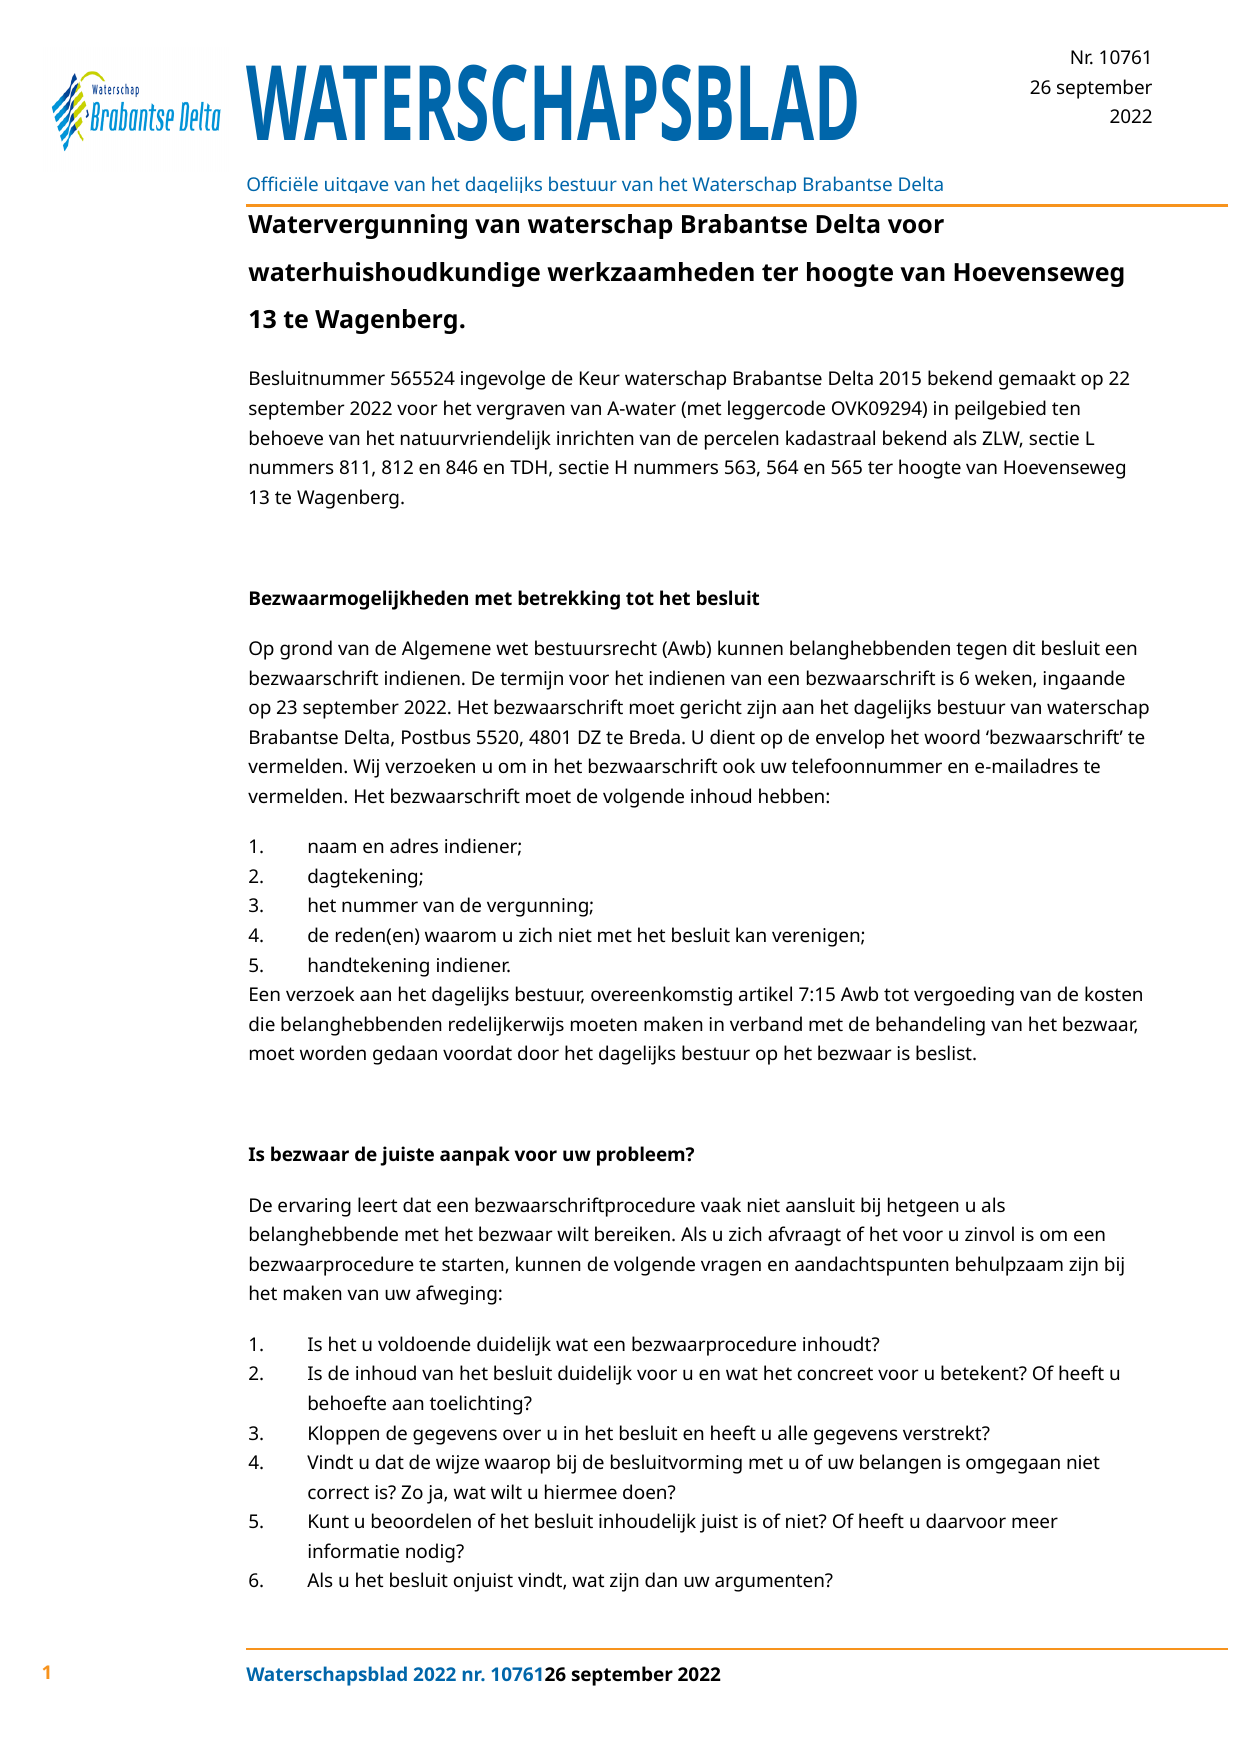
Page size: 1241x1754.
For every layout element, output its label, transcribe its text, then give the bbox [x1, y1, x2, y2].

text De ervaring leert dat een bezwaarschriftprocedure vaak niet aansluit bij hetgeen u als belanghebbende met het bezwaar wilt bereiken. Als u zich afvraagt of het voor u zinvol is om een bezwaarprocedure te starten, kunnen de volgende vragen en aandachtspunten behulpzaam zijn bij het maken van uw afweging: [248, 1192, 1152, 1306]
list Kunt u beoordelen of het besluit inhoudelijk juist is of niet? Of heeft u daarvoor meer informatie nodig? [248, 1508, 1152, 1564]
list dagtekening; [248, 863, 1152, 889]
text Een verzoek aan het dagelijks bestuur, overeenkomstig artikel 7:15 Awb tot vergoeding van de kosten die belanghebbenden redelijkerwijs moeten maken in verband met de behandeling van het bezwaar, moet worden gedaan voordat door het dagelijks bestuur op het bezwaar is beslist. [248, 981, 1152, 1066]
text Is bezwaar de juiste aanpak voor uw probleem? [248, 1141, 1152, 1167]
list Is het u voldoende duidelijk wat een bezwaarprocedure inhoudt? [248, 1331, 1152, 1357]
list het nummer van de vergunning; [248, 893, 1152, 918]
list handtekening indiener. [248, 952, 1152, 977]
text Bezwaarmogelijkheden met betrekking tot het besluit [248, 585, 1152, 610]
list Kloppen de gegevens over u in het besluit en heeft u alle gegevens verstrekt? [248, 1420, 1152, 1445]
list naam en adres indiener; [248, 833, 1152, 859]
list Vindt u dat de wijze waarop bij de besluitvorming met u of uw belangen is omgegaan niet correct is? Zo ja, wat wilt u hiermee doen? [248, 1449, 1152, 1504]
list de reden(en) waarom u zich niet met het besluit kan verenigen; [248, 922, 1152, 948]
text Watervergunning van waterschap Brabantse Delta voor waterhuishoudkundige werkzaamheden ter hoogte van Hoevenseweg 13 te Wagenberg. [248, 207, 1152, 336]
picture [41, 47, 231, 172]
text Op grond van de Algemene wet bestuursrecht (Awb) kunnen belanghebbenden tegen dit besluit een bezwaarschrift indienen. De termijn voor het indienen van een bezwaarschrift is 6 weken, ingaande op 23 september 2022. Het bezwaarschrift moet gericht zijn aan het dagelijks bestuur van waterschap Brabantse Delta, Postbus 5520, 4801 DZ te Breda. U dient op de envelop het woord ‘bezwaarschrift’ te vermelden. Wij verzoeken u om in het bezwaarschrift ook uw telefoonnummer en e‑mailadres te vermelden. Het bezwaarschrift moet de volgende inhoud hebben: [248, 635, 1152, 809]
list Als u het besluit onjuist vindt, wat zijn dan uw argumenten? [248, 1568, 1152, 1593]
text Besluitnummer 565524 ingevolge de Keur waterschap Brabantse Delta 2015 bekend gemaakt op 22 september 2022 voor het vergraven van A-water (met leggercode OVK09294) in peilgebied ten behoeve van het natuurvriendelijk inrichten van de percelen kadastraal bekend als ZLW, sectie L nummers 811, 812 en 846 en TDH, sectie H nummers 563, 564 en 565 ter hoogte van Hoevenseweg 13 te Wagenberg. [248, 366, 1152, 509]
list Is de inhoud van het besluit duidelijk voor u en wat het concreet voor u betekent? Of heeft u behoefte aan toelichting? [248, 1361, 1152, 1416]
